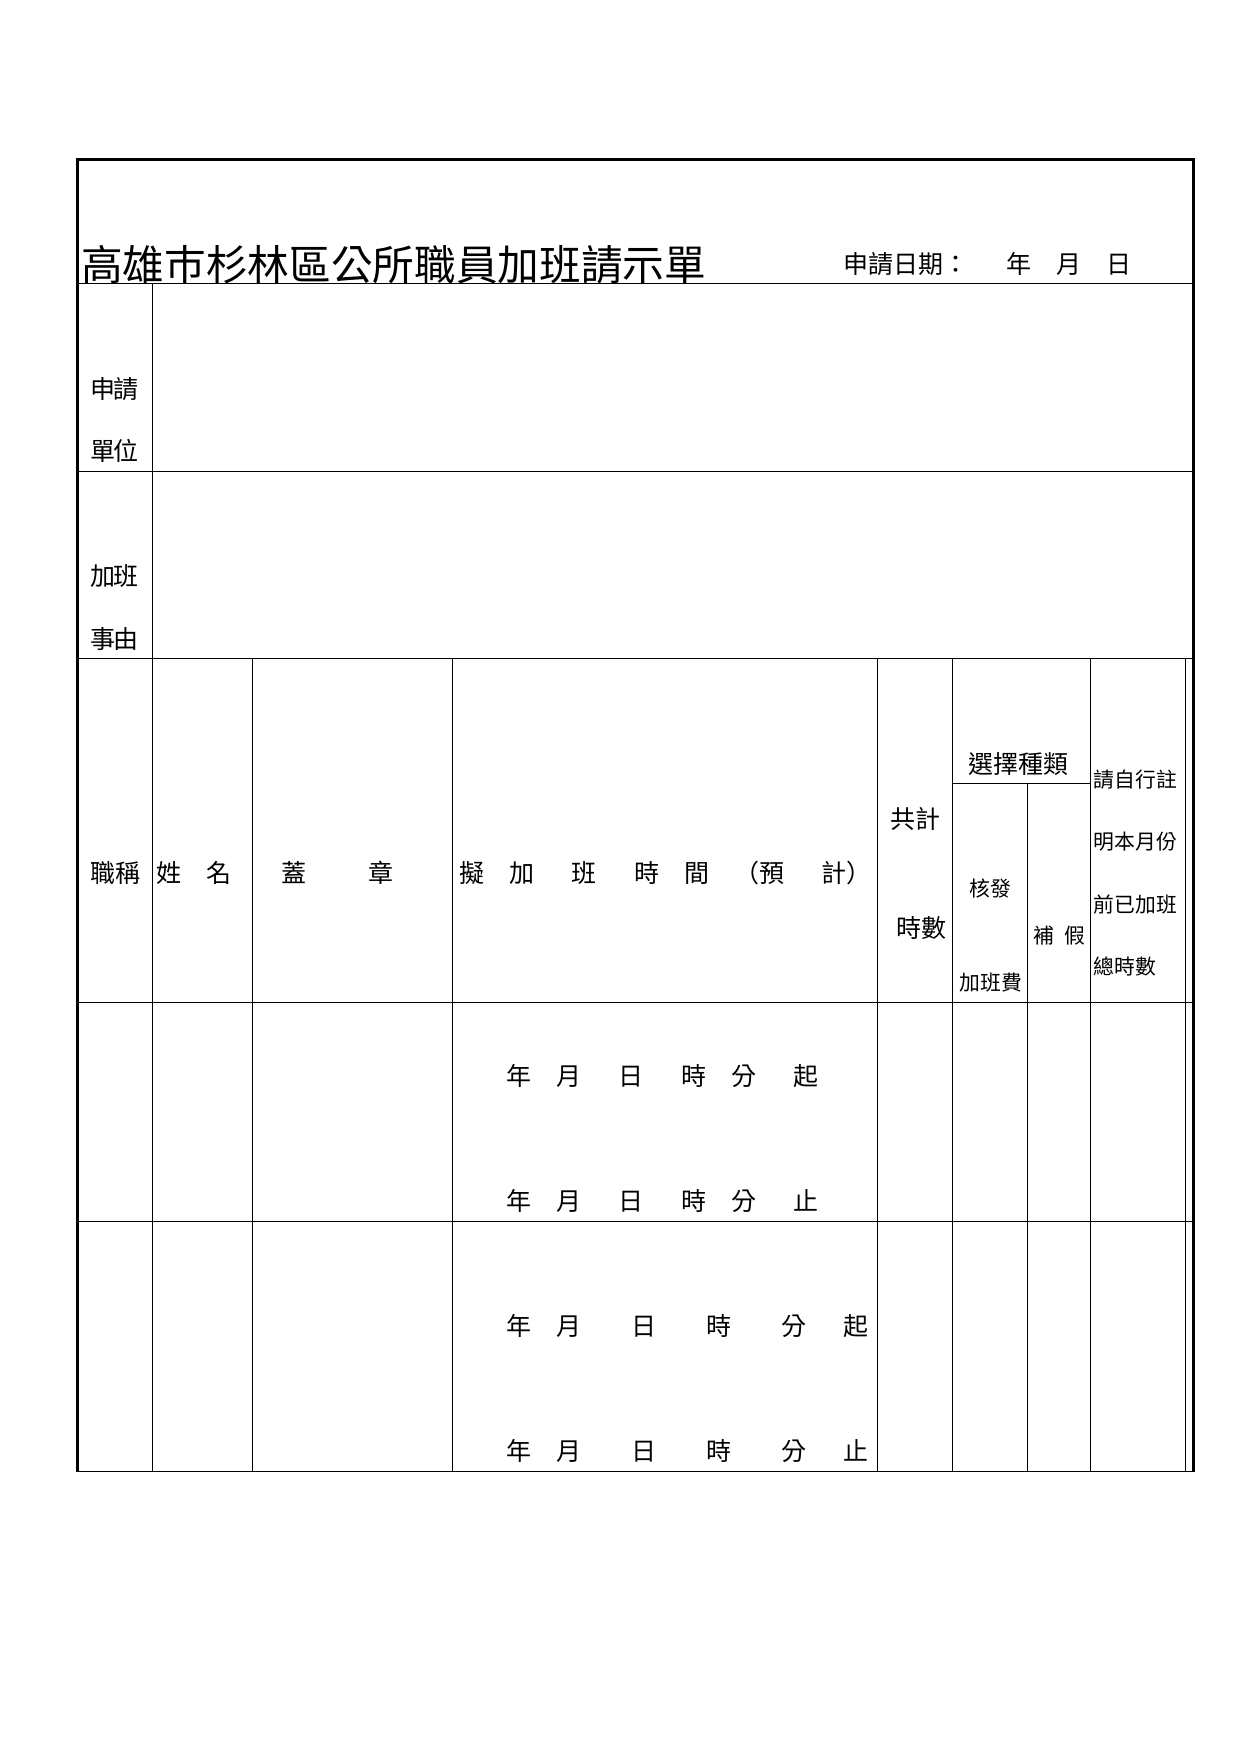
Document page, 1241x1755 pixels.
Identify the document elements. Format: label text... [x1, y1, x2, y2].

table_cell 姓 名 [153, 659, 252, 1002]
table_cell 年 月 日 時 分 起 年 月 日 時 分 止 [453, 1003, 877, 1221]
table_cell [153, 472, 1192, 658]
table_cell 年 月 日 時 分 起 年 月 日 時 分 止 [453, 1222, 877, 1471]
table_cell 選擇種類 [953, 659, 1090, 783]
table_cell 請自行註明本月份前已加班總時數 [1091, 659, 1185, 1002]
table_cell 職稱 [79, 659, 152, 1002]
table_cell [878, 1003, 952, 1221]
table_cell [79, 1003, 152, 1221]
table_cell [153, 1222, 252, 1471]
table_cell 申請 單位 [79, 284, 152, 471]
table_cell [1186, 1003, 1192, 1221]
table_cell [253, 1222, 452, 1471]
table_cell 核發 加班費 [953, 784, 1027, 1002]
table_cell [1186, 659, 1192, 1002]
table_cell [1091, 1003, 1185, 1221]
table_cell [1028, 1003, 1090, 1221]
table_cell 加班 事由 [79, 472, 152, 658]
table_cell [253, 1003, 452, 1221]
table_cell [1028, 1222, 1090, 1471]
table_cell [1186, 1222, 1192, 1471]
table_cell 擬 加 班 時 間 （預 計） [453, 659, 877, 1002]
table_cell [953, 1222, 1027, 1471]
table_cell [878, 1222, 952, 1471]
table_cell 蓋 章 [253, 659, 452, 1002]
table_cell [1091, 1222, 1185, 1471]
table_cell [153, 284, 1192, 471]
table_header 高雄巿杉林區公所職員加班請示單 申請日期： 年 月 日 [79, 161, 1192, 283]
table_cell [79, 1222, 152, 1471]
table_cell [953, 1003, 1027, 1221]
table_cell 共計 時數 [878, 659, 952, 1002]
table_cell [153, 1003, 252, 1221]
table_cell 補 假 [1028, 784, 1090, 1002]
